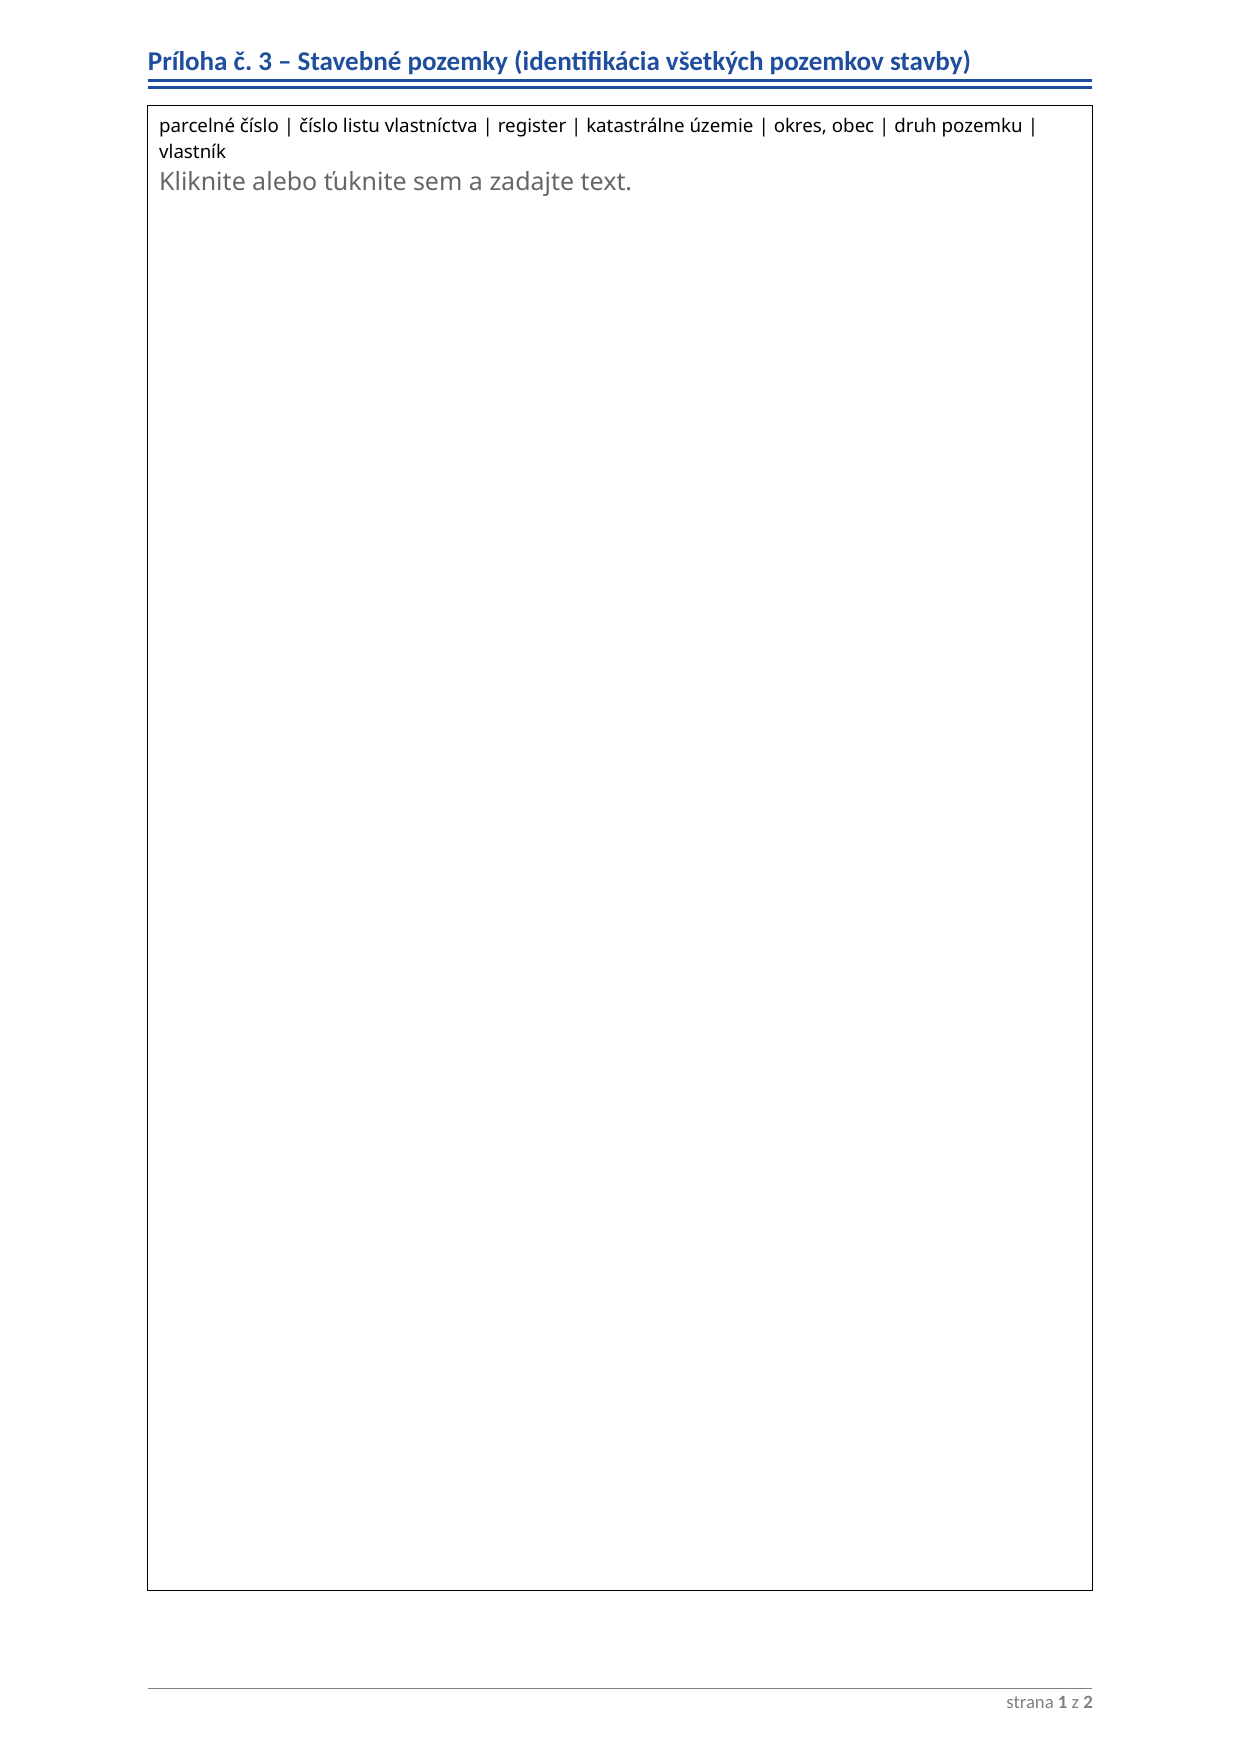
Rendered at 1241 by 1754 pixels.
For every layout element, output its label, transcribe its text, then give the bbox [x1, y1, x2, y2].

table_header parcelné číslo | číslo listu vlastníctva | register | katastrálne územie | okres, obec | druh pozemku | vlastník Kliknite alebo ťuknite sem a zadajte text. [148, 106, 1092, 1590]
text [148, 82, 1092, 86]
text Príloha č. 3 – Stavebné pozemky (identifikácia všetkých pozemkov stavby) [148, 44, 1092, 79]
